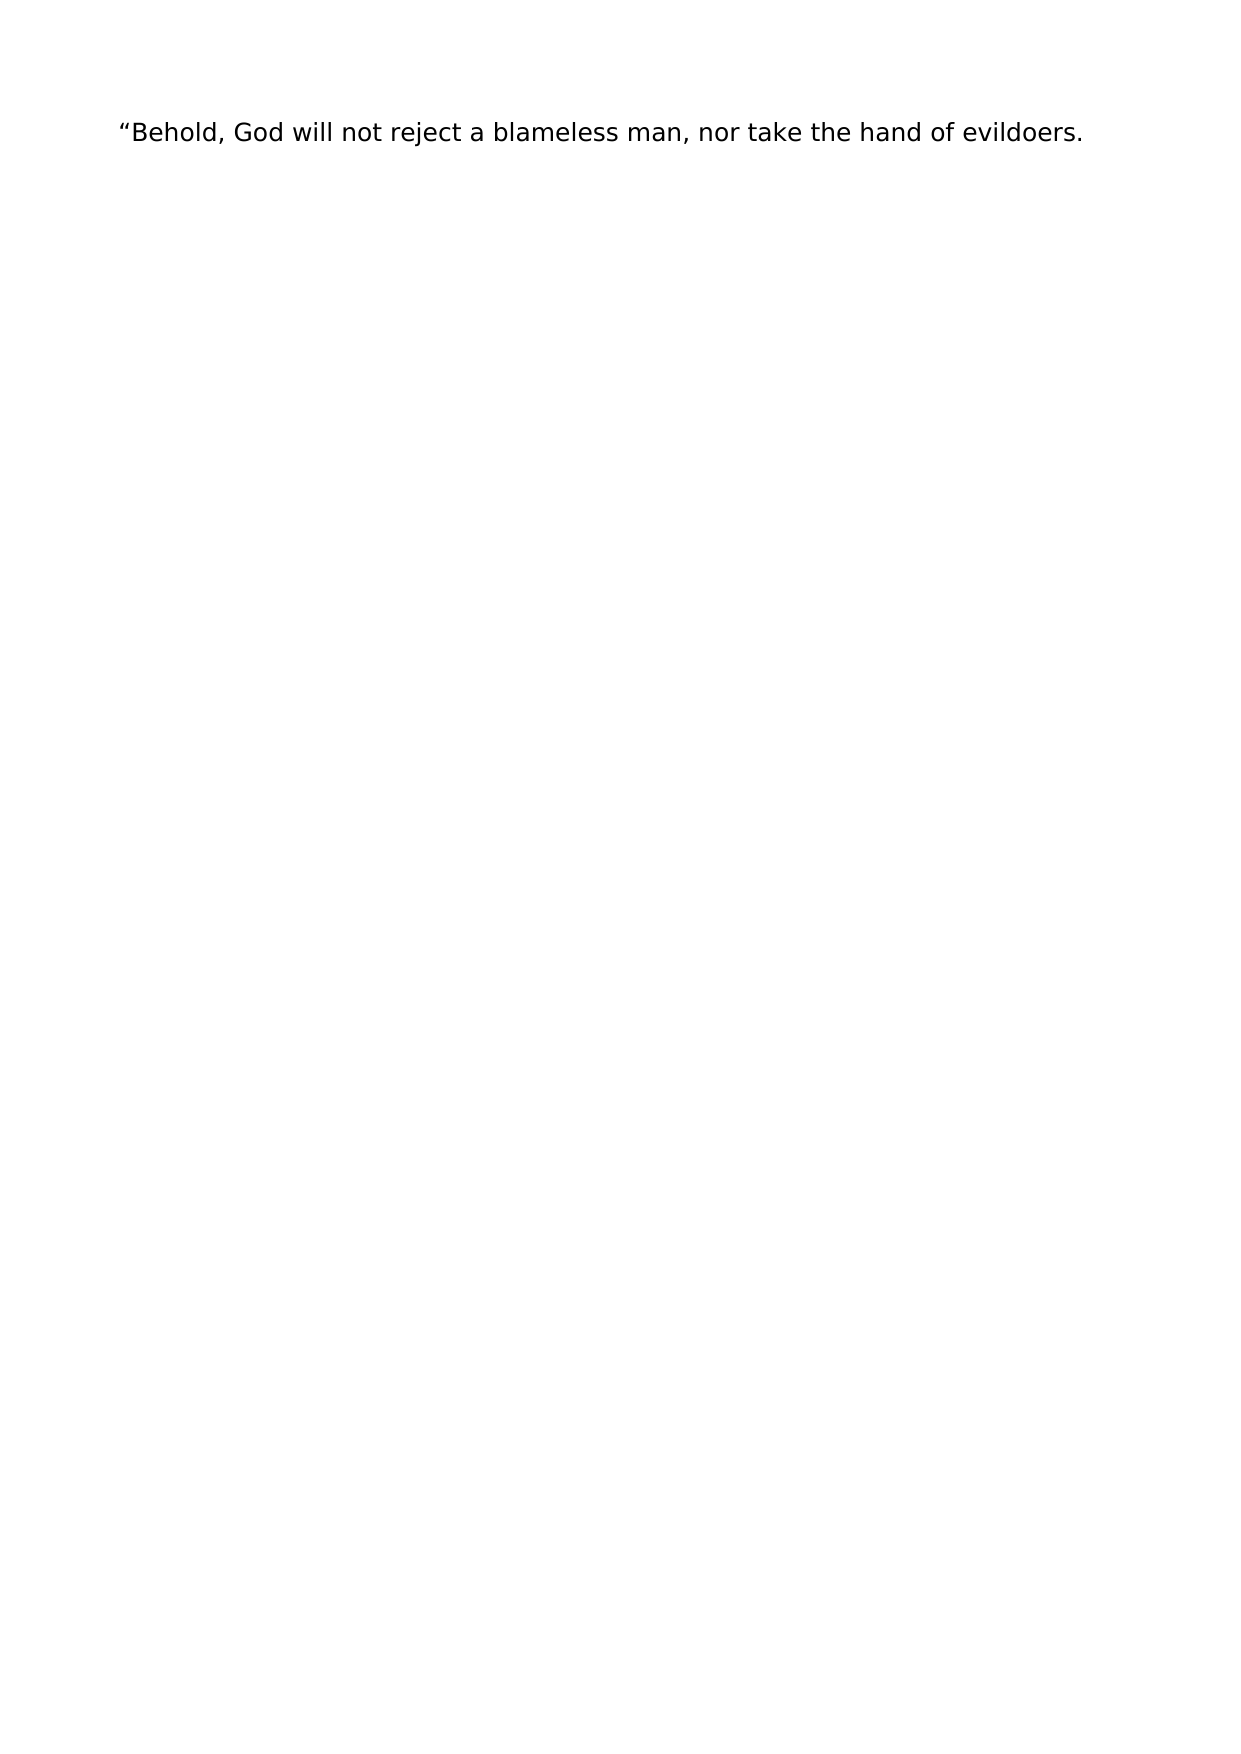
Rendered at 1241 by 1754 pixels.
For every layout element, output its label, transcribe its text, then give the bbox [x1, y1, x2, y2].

text “Behold, God will not reject a blameless man, nor take the hand of evildoers. [118, 118, 1122, 147]
